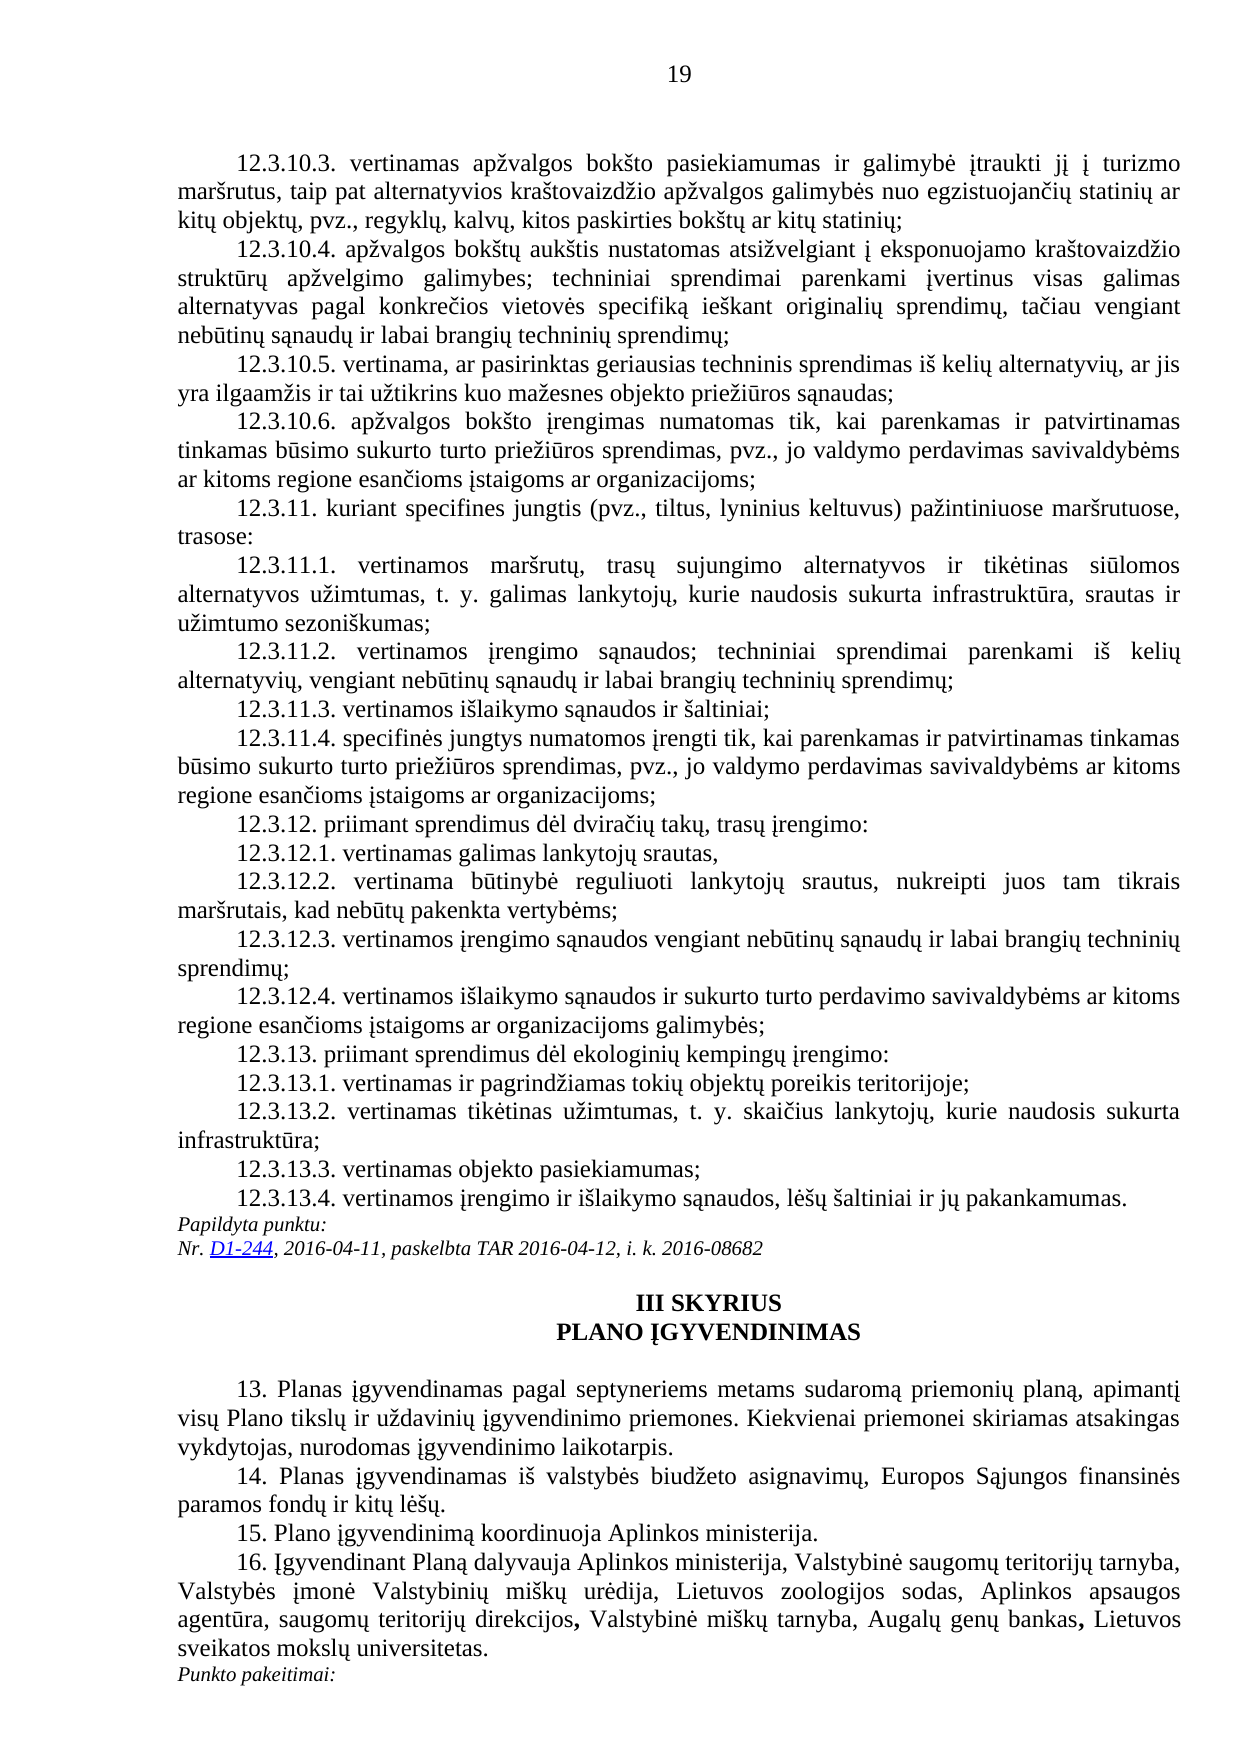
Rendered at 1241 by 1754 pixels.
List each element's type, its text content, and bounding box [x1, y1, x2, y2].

text 14. Planas įgyvendinamas iš valstybės biudžeto asignavimų, Europos Sąjungos finansinės paramos fondų ir kitų lėšų. [177, 1461, 1181, 1518]
text 12.3.13.2. vertinamas tikėtinas užimtumas, t. y. skaičius lankytojų, kurie naudosis sukurta infrastruktūra; [177, 1096, 1181, 1154]
text 13. Planas įgyvendinamas pagal septyneriems metams sudaromą priemonių planą, apimantį visų Plano tikslų ir uždavinių įgyvendinimo priemones. Kiekvienai priemonei skiriamas atsakingas vykdytojas, nurodomas įgyvendinimo laikotarpis. [177, 1374, 1181, 1461]
text Papildyta punktu: [177, 1211, 1181, 1236]
text 12.3.13. priimant sprendimus dėl ekologinių kempingų įrengimo: [177, 1039, 1181, 1068]
text 12.3.10.6. apžvalgos bokšto įrengimas numatomas tik, kai parenkamas ir patvirtinamas tinkamas būsimo sukurto turto priežiūros sprendimas, pvz., jo valdymo perdavimas savivaldybėms ar kitoms regione esančioms įstaigoms ar organizacijoms; [177, 406, 1181, 493]
text 12.3.11.4. specifinės jungtys numatomos įrengti tik, kai parenkamas ir patvirtinamas tinkamas būsimo sukurto turto priežiūros sprendimas, pvz., jo valdymo perdavimas savivaldybėms ar kitoms regione esančioms įstaigoms ar organizacijoms; [177, 723, 1181, 809]
text 16. Įgyvendinant Planą dalyvauja Aplinkos ministerija, Valstybinė saugomų teritorijų tarnyba, Valstybės įmonė Valstybinių miškų urėdija, Lietuvos zoologijos sodas, Aplinkos apsaugos agentūra, saugomų teritorijų direkcijos, Valstybinė miškų tarnyba, Augalų genų bankas, Lietuvos sveikatos mokslų universitetas. [177, 1547, 1181, 1662]
text 12.3.13.1. vertinamas ir pagrindžiamas tokių objektų poreikis teritorijoje; [177, 1068, 1181, 1096]
text PLANO ĮGYVENDINIMAS [177, 1317, 1181, 1346]
text 12.3.12.3. vertinamos įrengimo sąnaudos vengiant nebūtinų sąnaudų ir labai brangių techninių sprendimų; [177, 924, 1181, 981]
text 12.3.11.2. vertinamos įrengimo sąnaudos; techniniai sprendimai parenkami iš kelių alternatyvių, vengiant nebūtinų sąnaudų ir labai brangių techninių sprendimų; [177, 636, 1181, 694]
text 12.3.12.4. vertinamos išlaikymo sąnaudos ir sukurto turto perdavimo savivaldybėms ar kitoms regione esančioms įstaigoms ar organizacijoms galimybės; [177, 981, 1181, 1039]
text 12.3.12. priimant sprendimus dėl dviračių takų, trasų įrengimo: [177, 809, 1181, 838]
text 12.3.11.1. vertinamos maršrutų, trasų sujungimo alternatyvos ir tikėtinas siūlomos alternatyvos užimtumas, t. y. galimas lankytojų, kurie naudosis sukurta infrastruktūra, srautas ir užimtumo sezoniškumas; [177, 550, 1181, 636]
text 12.3.10.3. vertinamas apžvalgos bokšto pasiekiamumas ir galimybė įtraukti jį į turizmo maršrutus, taip pat alternatyvios kraštovaizdžio apžvalgos galimybės nuo egzistuojančių statinių ar kitų objektų, pvz., regyklų, kalvų, kitos paskirties bokštų ar kitų statinių; [177, 148, 1181, 234]
text 12.3.11. kuriant specifines jungtis (pvz., tiltus, lyninius keltuvus) pažintiniuose maršrutuose, trasose: [177, 493, 1181, 550]
text Nr. D1-244, 2016-04-11, paskelbta TAR 2016-04-12, i. k. 2016-08682 [177, 1236, 1181, 1259]
text 12.3.13.4. vertinamos įrengimo ir išlaikymo sąnaudos, lėšų šaltiniai ir jų pakankamumas. [177, 1183, 1181, 1211]
text 12.3.12.2. vertinama būtinybė reguliuoti lankytojų srautus, nukreipti juos tam tikrais maršrutais, kad nebūtų pakenkta vertybėms; [177, 866, 1181, 924]
text Punkto pakeitimai: [177, 1662, 1181, 1686]
text 12.3.11.3. vertinamos išlaikymo sąnaudos ir šaltiniai; [177, 694, 1181, 723]
text III SKYRIUS [177, 1288, 1181, 1317]
text 15. Plano įgyvendinimą koordinuoja Aplinkos ministerija. [177, 1518, 1181, 1547]
text 12.3.10.4. apžvalgos bokštų aukštis nustatomas atsižvelgiant į eksponuojamo kraštovaizdžio struktūrų apžvelgimo galimybes; techniniai sprendimai parenkami įvertinus visas galimas alternatyvas pagal konkrečios vietovės specifiką ieškant originalių sprendimų, tačiau vengiant nebūtinų sąnaudų ir labai brangių techninių sprendimų; [177, 234, 1181, 349]
text 12.3.12.1. vertinamas galimas lankytojų srautas, [177, 838, 1181, 866]
text 12.3.13.3. vertinamas objekto pasiekiamumas; [177, 1154, 1181, 1183]
text 12.3.10.5. vertinama, ar pasirinktas geriausias techninis sprendimas iš kelių alternatyvių, ar jis yra ilgaamžis ir tai užtikrins kuo mažesnes objekto priežiūros sąnaudas; [177, 349, 1181, 406]
